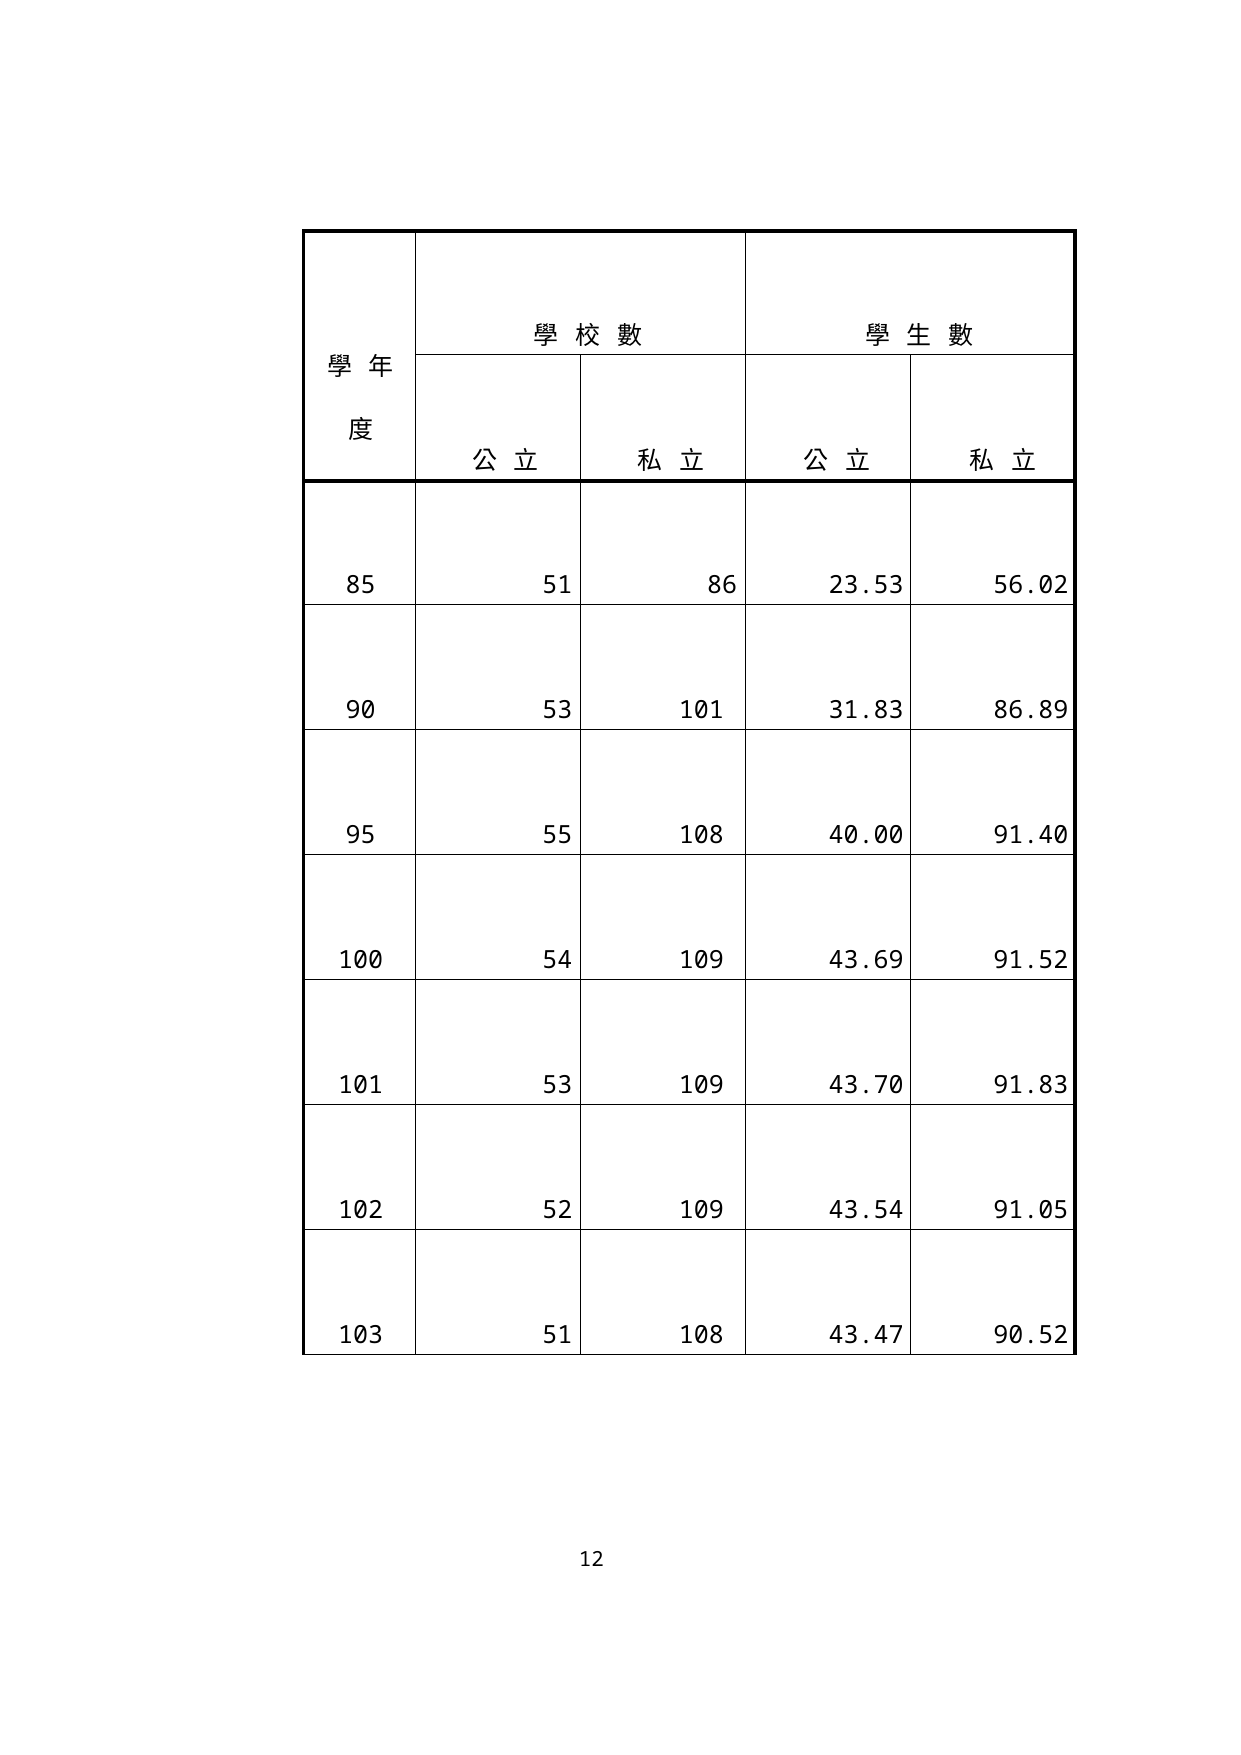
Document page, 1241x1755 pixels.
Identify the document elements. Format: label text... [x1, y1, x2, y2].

table_header 學年度 [305, 233, 415, 479]
table_cell 43.69 [746, 855, 910, 979]
table_cell 54 [416, 855, 580, 979]
table_cell 95 [305, 730, 415, 854]
table_cell 109 [581, 1105, 745, 1229]
table_cell 55 [416, 730, 580, 854]
table_cell 109 [581, 855, 745, 979]
table_header 學生數 [746, 233, 1073, 354]
table_cell 108 [581, 1230, 745, 1354]
table_cell 102 [305, 1105, 415, 1229]
table_cell 公立 [746, 355, 910, 479]
table_cell 40.00 [746, 730, 910, 854]
table_cell 101 [305, 980, 415, 1104]
table_cell 23.53 [746, 483, 910, 604]
table_cell 31.83 [746, 605, 910, 729]
table_cell 86 [581, 483, 745, 604]
table_cell 85 [305, 483, 415, 604]
table_cell 43.54 [746, 1105, 910, 1229]
table_cell 91.52 [911, 855, 1073, 979]
table_cell 101 [581, 605, 745, 729]
table_cell 51 [416, 483, 580, 604]
table_cell 43.70 [746, 980, 910, 1104]
table_cell 90.52 [911, 1230, 1073, 1354]
table_cell 私立 [911, 355, 1073, 479]
table_cell 56.02 [911, 483, 1073, 604]
table_cell 43.47 [746, 1230, 910, 1354]
table_cell 公立 [416, 355, 580, 479]
table_cell 91.05 [911, 1105, 1073, 1229]
table_cell 私立 [581, 355, 745, 479]
table_cell 103 [305, 1230, 415, 1354]
table_header 學校數 [416, 233, 745, 354]
table_cell 53 [416, 605, 580, 729]
table_cell 109 [581, 980, 745, 1104]
table_cell 91.40 [911, 730, 1073, 854]
table_cell 100 [305, 855, 415, 979]
table_cell 86.89 [911, 605, 1073, 729]
table_cell 90 [305, 605, 415, 729]
table_cell 108 [581, 730, 745, 854]
table_cell 51 [416, 1230, 580, 1354]
table_cell 91.83 [911, 980, 1073, 1104]
table_cell 53 [416, 980, 580, 1104]
table_cell 52 [416, 1105, 580, 1229]
